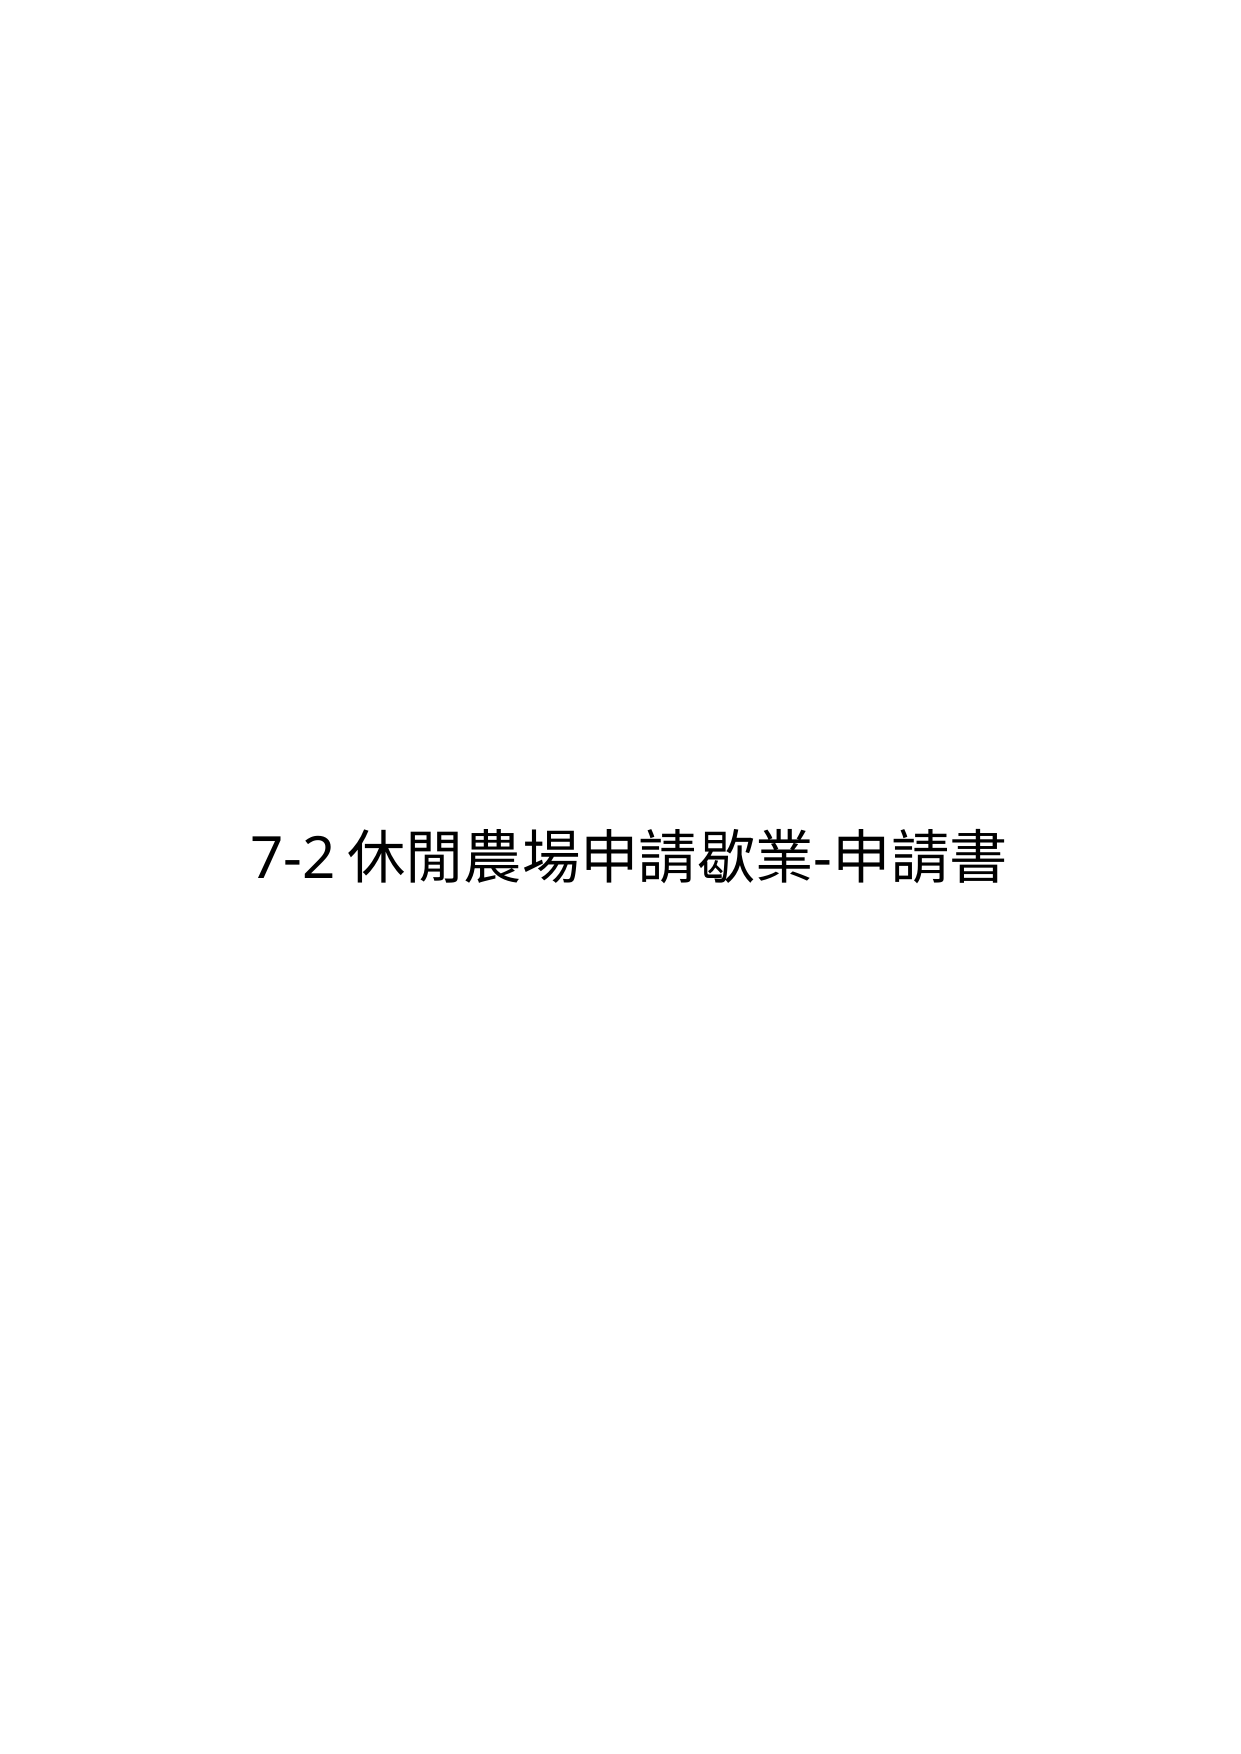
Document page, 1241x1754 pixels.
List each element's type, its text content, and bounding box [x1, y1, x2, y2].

text 7-2休閒農場申請歇業-申請書 [250, 811, 1021, 896]
